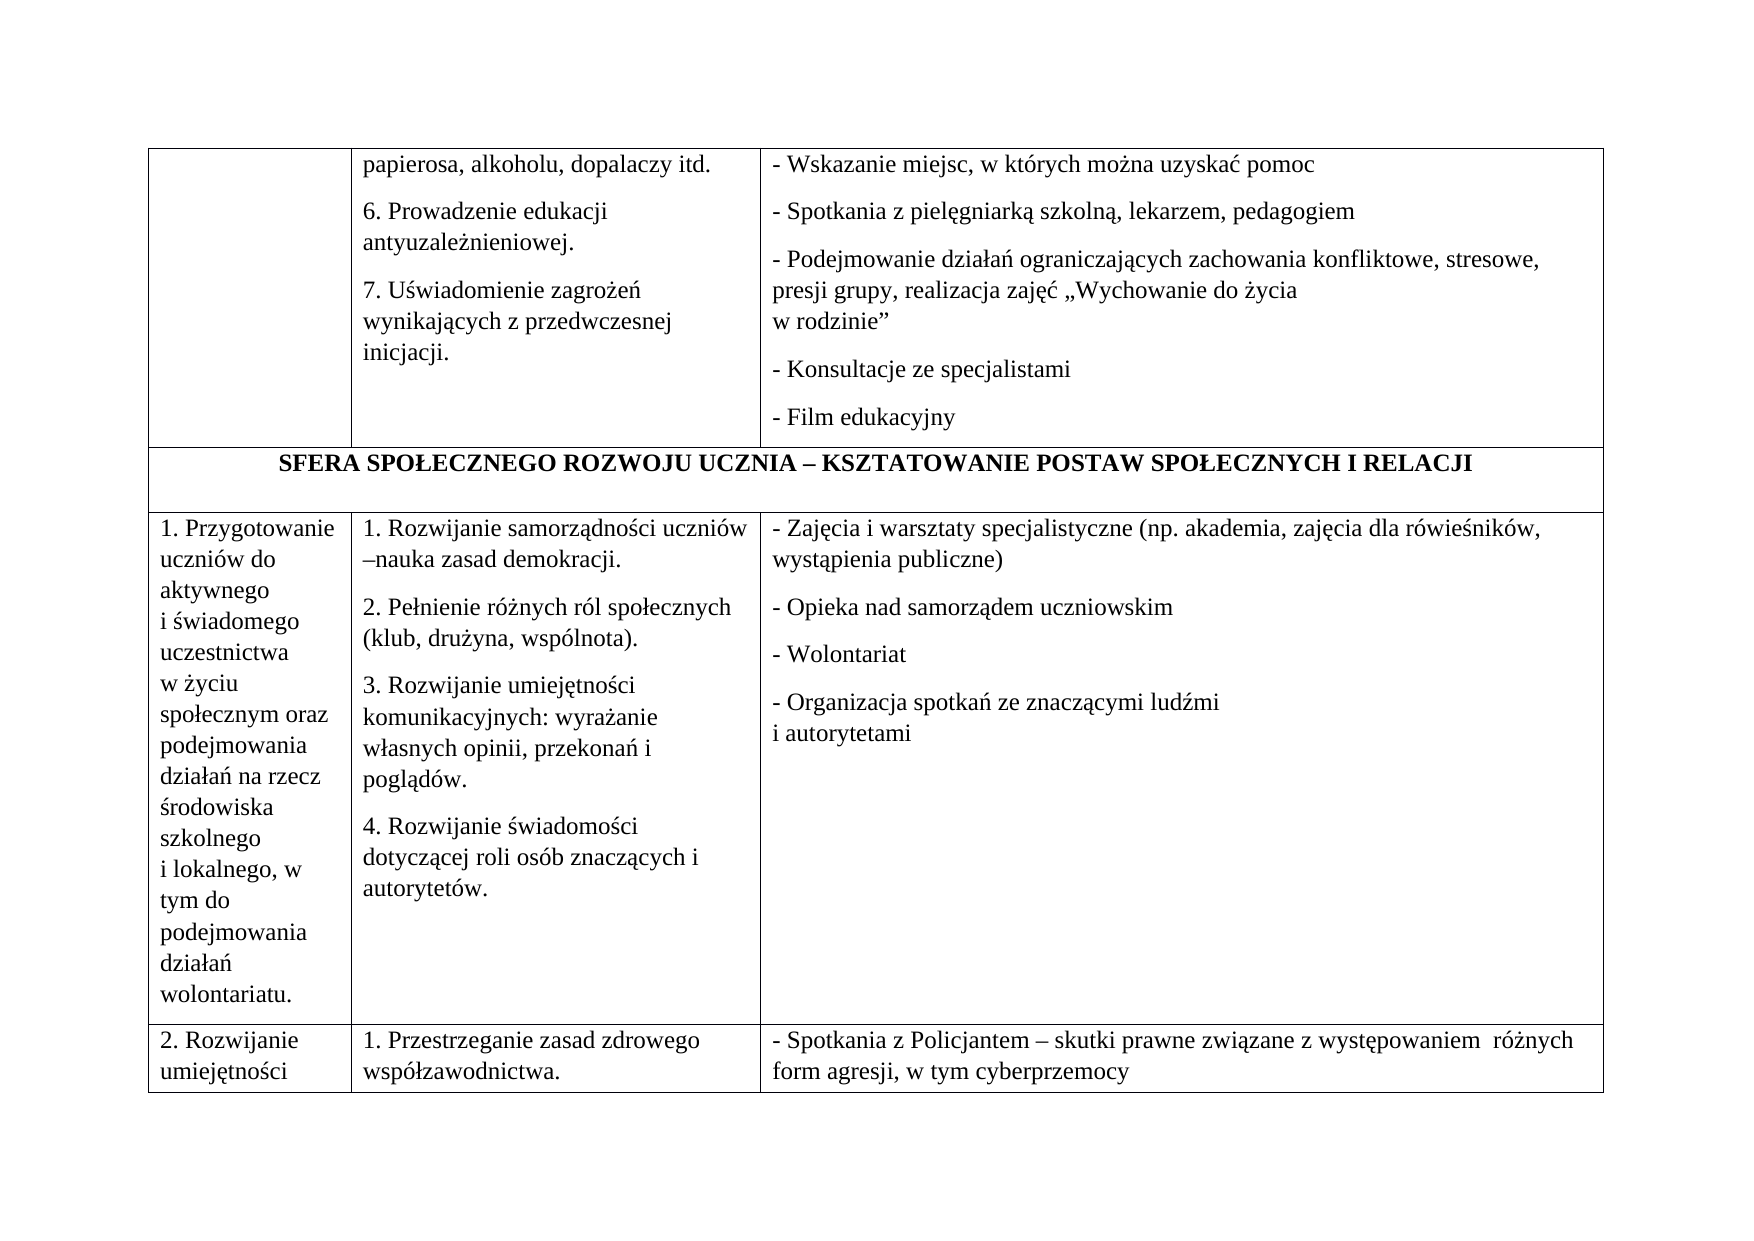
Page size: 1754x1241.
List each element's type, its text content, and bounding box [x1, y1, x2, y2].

table_cell [149, 149, 351, 447]
table_cell - Wskazanie miejsc, w których można uzyskać pomoc - Spotkania z pielęgniarką szkolną, lekarzem, pedagogiem - Podejmowanie działań ograniczających zachowania konfliktowe, stresowe, presji grupy, realizacja zajęć „Wychowanie do życia w rodzinie” - Konsultacje ze specjalistami - Film edukacyjny [761, 149, 1603, 447]
table_cell papierosa, alkoholu, dopalaczy itd. 6. Prowadzenie edukacji antyuzależnieniowej. 7. Uświadomienie zagrożeń wynikających z przedwczesnej inicjacji. [352, 149, 760, 447]
table_cell 2. Rozwijanie umiejętności [149, 1025, 351, 1092]
table_cell - Zajęcia i warsztaty specjalistyczne (np. akademia, zajęcia dla rówieśników, wystąpienia publiczne) - Opieka nad samorządem uczniowskim - Wolontariat - Organizacja spotkań ze znaczącymi ludźmi i autorytetami [761, 513, 1603, 1024]
table_cell - Spotkania z Policjantem – skutki prawne związane z występowaniem różnych form agresji, w tym cyberprzemocy [761, 1025, 1603, 1092]
table_cell 1. Rozwijanie samorządności uczniów –nauka zasad demokracji. 2. Pełnienie różnych ról społecznych (klub, drużyna, wspólnota). 3. Rozwijanie umiejętności komunikacyjnych: wyrażanie własnych opinii, przekonań i poglądów. 4. Rozwijanie świadomości dotyczącej roli osób znaczących i autorytetów. [352, 513, 760, 1024]
table_cell 1. Przygotowanie uczniów do aktywnego i świadomego uczestnictwa w życiu społecznym oraz podejmowania działań na rzecz środowiska szkolnego i lokalnego, w tym do podejmowania działań wolontariatu. [149, 513, 351, 1024]
table_cell 1. Przestrzeganie zasad zdrowego współzawodnictwa. [352, 1025, 760, 1092]
table_cell SFERA SPOŁECZNEGO ROZWOJU UCZNIA – KSZTATOWANIE POSTAW SPOŁECZNYCH I RELACJI [149, 448, 1603, 512]
